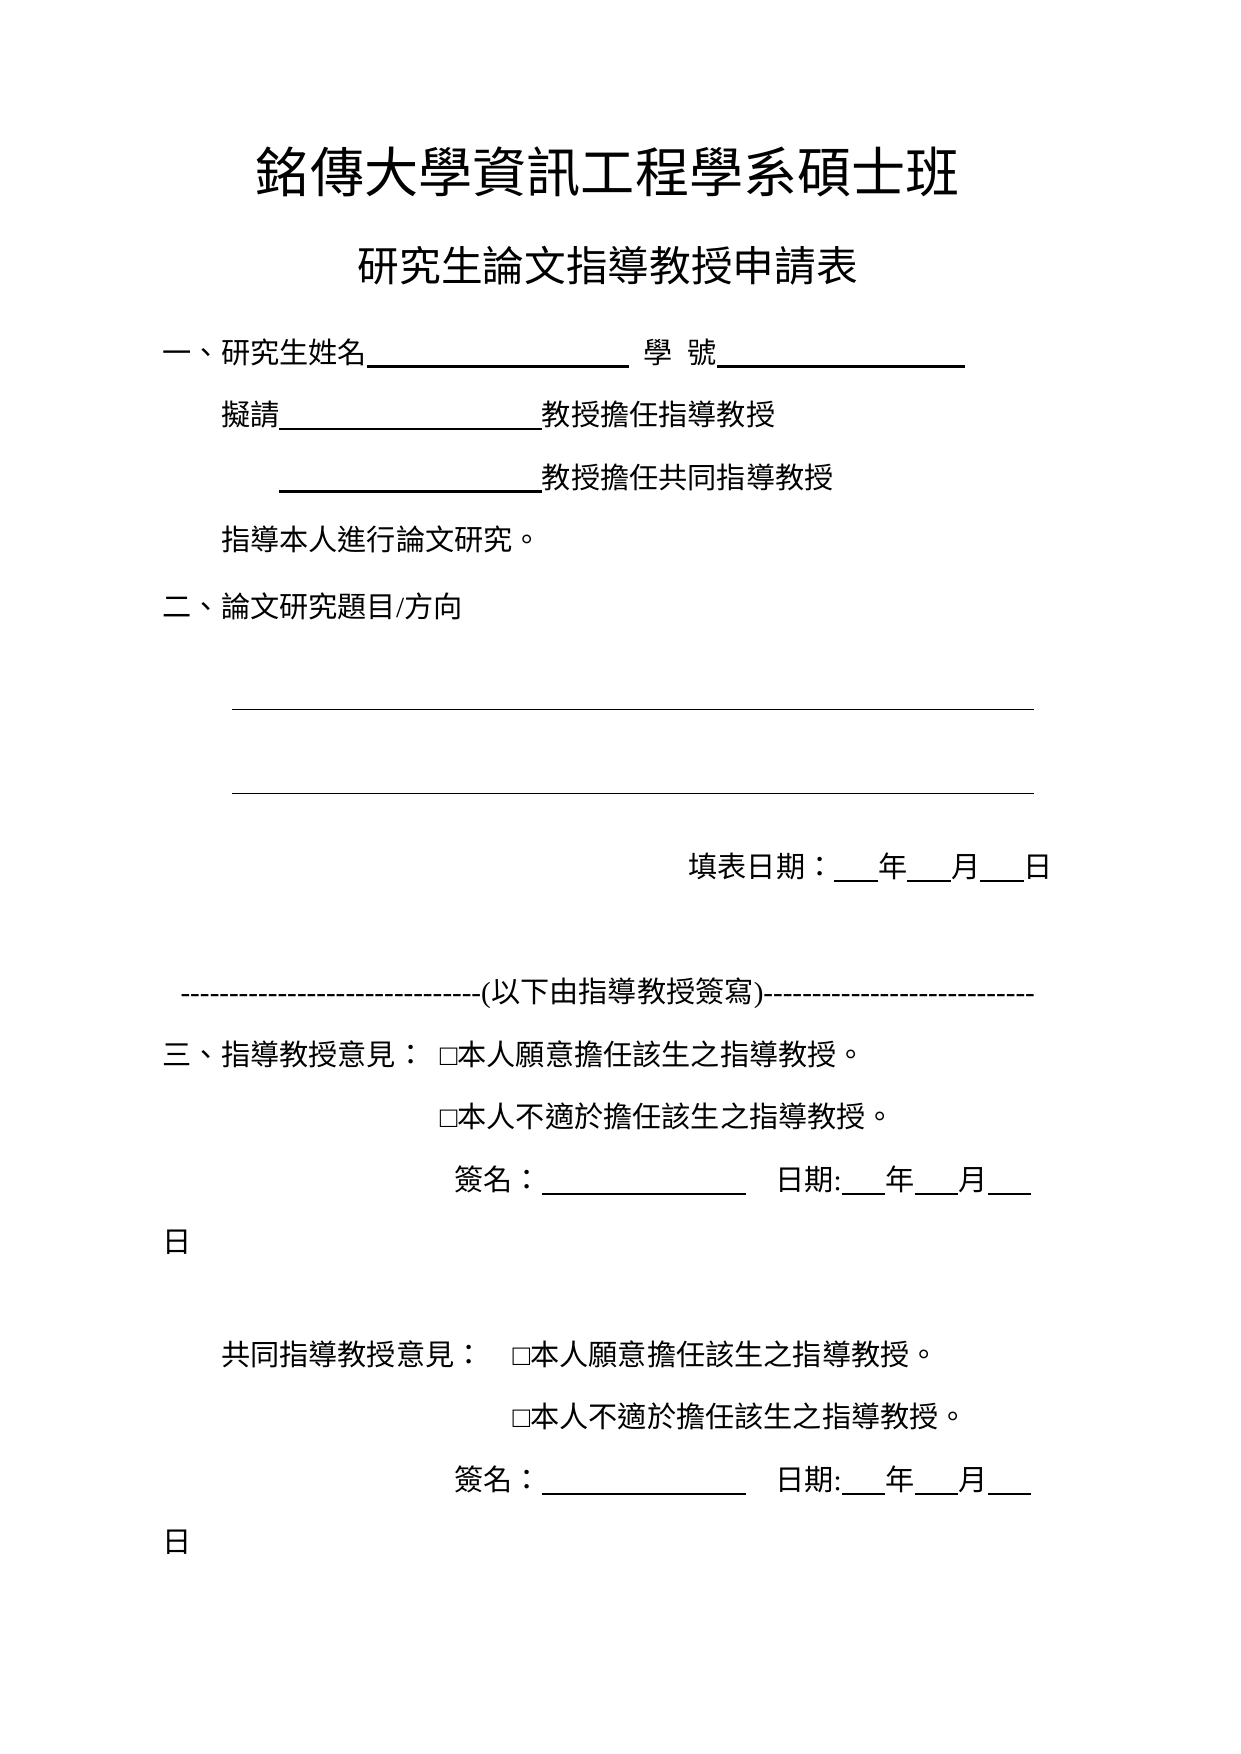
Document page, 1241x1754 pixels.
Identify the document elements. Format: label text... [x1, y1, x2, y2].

text 填表日期： 年 月 日 [162, 844, 1053, 886]
text 簽名： 日期: 年 月 日 [162, 1436, 1053, 1561]
text □本人不適於擔任該生之指導教授。 [162, 1373, 1053, 1436]
text 擬請 教授擔任指導教授 [162, 371, 1053, 434]
text 一、研究生姓名 學 號 [162, 309, 1053, 371]
text 銘傳大學資訊工程學系碩士班 [162, 96, 1053, 221]
text -------------------------------(以下由指導教授簽寫)---------------------------- [162, 948, 1053, 1011]
text 簽名： 日期: 年 月 日 [162, 1136, 1053, 1261]
text 指導本人進行論文研究。 [162, 496, 1053, 559]
text 共同指導教授意見： □本人願意擔任該生之指導教授。 [162, 1311, 1053, 1373]
text 二、論文研究題目/方向 [162, 584, 1053, 626]
text 教授擔任共同指導教授 [162, 434, 1053, 496]
table_cell [232, 710, 1033, 793]
text 研究生論文指導教授申請表 [162, 221, 1053, 284]
table_header [232, 626, 1033, 709]
text 三、指導教授意見： □本人願意擔任該生之指導教授。 [162, 1011, 1053, 1073]
text □本人不適於擔任該生之指導教授。 [162, 1073, 1053, 1136]
